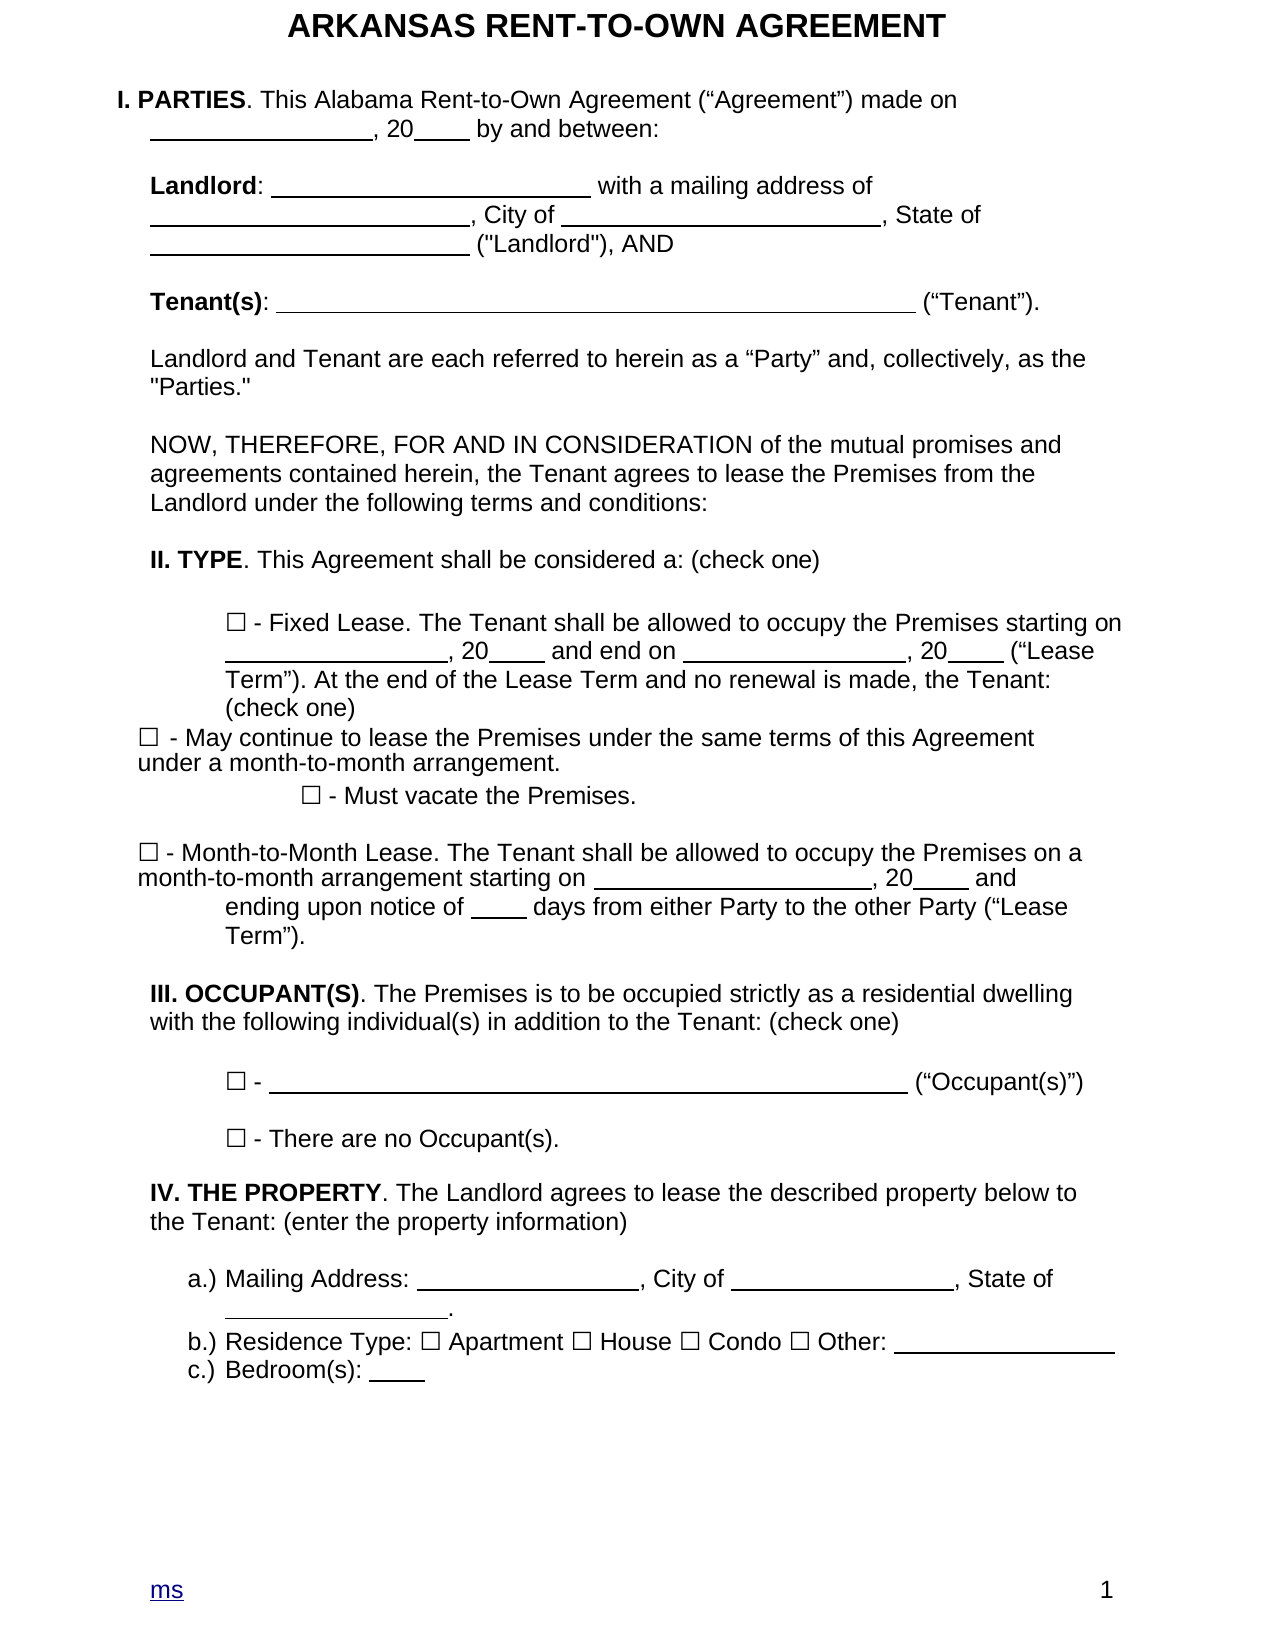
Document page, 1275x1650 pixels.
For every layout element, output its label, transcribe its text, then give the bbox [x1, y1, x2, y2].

text , City of , State of [150, 201, 1135, 229]
list - Month-to-Month Lease. The Tenant shall be allowed to occupy the Premises on a month-to-month arrangement starting on , 20 and [137, 839, 1114, 892]
text Term”). At the end of the Lease Term and no renewal is made, the Tenant: (check one) [225, 665, 1069, 722]
text Landlord: with a mailing address of [150, 172, 1135, 201]
list OCCUPANT(S). The Premises is to be occupied strictly as a residential dwelling with the following individual(s) in addition to the Tenant: (check one) [150, 978, 1124, 1036]
list - There are no Occupant(s). [225, 1121, 1135, 1155]
text , 20 and end on , 20 (“Lease [225, 639, 1135, 665]
list - (“Occupant(s)”) [225, 1064, 1135, 1098]
text . [225, 1293, 1135, 1322]
text Tenant(s): (“Tenant”). [150, 287, 1135, 316]
list Bedroom(s): [187, 1358, 1135, 1384]
list - May continue to lease the Premises under the same terms of this Agreement under a month-to-month arrangement. [137, 724, 1067, 777]
list Mailing Address: , City of , State of [187, 1264, 1135, 1293]
list Residence Type: ☐ Apartment ☐ House ☐ Condo ☐ Other: [187, 1322, 1135, 1358]
text ending upon notice of days from either Party to the other Party (“Lease Term”). [225, 893, 1069, 950]
list - Fixed Lease. The Tenant shall be allowed to occupy the Premises starting on [225, 602, 1135, 639]
text NOW, THEREFORE, FOR AND IN CONSIDERATION of the mutual promises and agreements contained herein, the Tenant agrees to lease the Premises from the Landlord under the following terms and conditions: [150, 430, 1069, 516]
list - Must vacate the Premises. [300, 777, 1135, 812]
list THE PROPERTY. The Landlord agrees to lease the described property below to the Tenant: (enter the property information) [150, 1179, 1119, 1235]
text Landlord and Tenant are each referred to herein as a “Party” and, collectively, as the "Parties." [150, 345, 1113, 401]
list TYPE. This Agreement shall be considered a: (check one) [150, 545, 1135, 574]
text ("Landlord"), AND [150, 229, 1135, 258]
subtitle ARKANSAS RENT-TO-OWN AGREEMENT [137, 6, 1096, 45]
list PARTIES. This Alabama Rent-to-Own Agreement (“Agreement”) made on [117, 85, 1135, 114]
text , 20 by and between: [150, 114, 1135, 143]
